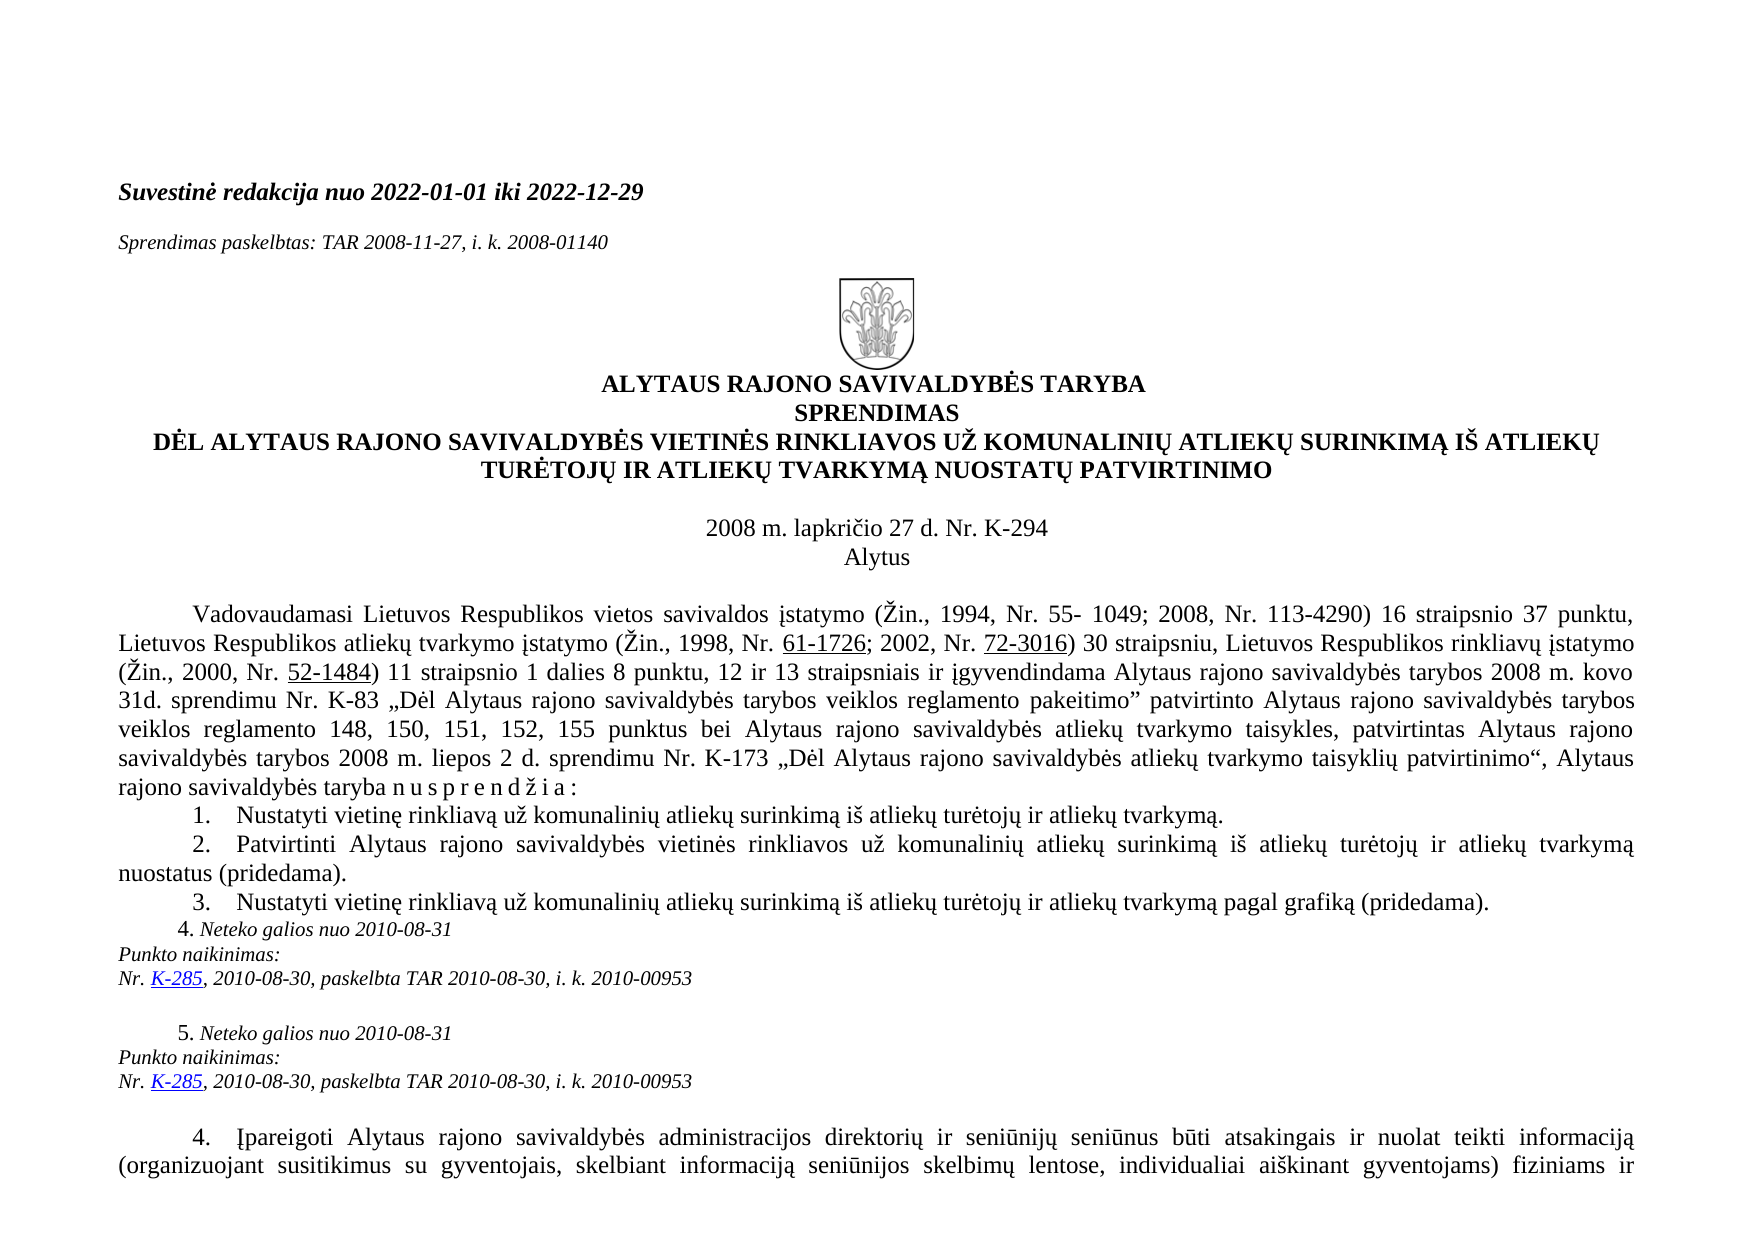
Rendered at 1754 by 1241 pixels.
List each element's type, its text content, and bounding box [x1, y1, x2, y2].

text Sprendimas paskelbtas: TAR 2008-11-27, i. k. 2008-01140 [118, 230, 1635, 254]
text Punkto naikinimas: [118, 1045, 1635, 1069]
text Suvestinė redakcija nuo 2022-01-01 iki 2022-12-29 [118, 177, 1635, 206]
text 1. Nustatyti vietinę rinkliavą už komunalinių atliekų surinkimą iš atliekų turėtojų ir atliekų tvarkymą. [118, 800, 1635, 829]
text DĖL ALYTAUS RAJONO SAVIVALDYBĖS VIETINĖS RINKLIAVOS UŽ KOMUNALINIŲ ATLIEKŲ SURINKIMĄ IŠ ATLIEKŲ TURĖTOJŲ IR ATLIEKŲ TVARKYMĄ NUOSTATŲ PATVIRTINIMO [118, 427, 1635, 484]
text 4. Įpareigoti Alytaus rajono savivaldybės administracijos direktorių ir seniūnijų seniūnus būti atsakingais ir nuolat teikti informaciją (organizuojant susitikimus su gyventojais, skelbiant informaciją seniūnijos skelbimų lentose, individualiai aiškinant gyventojams) fiziniams ir [118, 1122, 1635, 1179]
text 2008 m. lapkričio 27 d. Nr. K-294 [118, 513, 1635, 542]
text Nr. K-285, 2010-08-30, paskelbta TAR 2010-08-30, i. k. 2010-00953 [118, 1069, 1635, 1093]
text Nr. K-285, 2010-08-30, paskelbta TAR 2010-08-30, i. k. 2010-00953 [118, 966, 1635, 990]
text ALYTAUS RAJONO SAVIVALDYBĖS TARYBA [118, 369, 1635, 398]
text SPRENDIMAS [118, 398, 1635, 427]
text Punkto naikinimas: [118, 942, 1635, 966]
text 2. Patvirtinti Alytaus rajono savivaldybės vietinės rinkliavos už komunalinių atliekų surinkimą iš atliekų turėtojų ir atliekų tvarkymą nuostatus (pridedama). [118, 829, 1635, 887]
text Alytus [118, 542, 1635, 570]
text Vadovaudamasi Lietuvos Respublikos vietos savivaldos įstatymo (Žin., 1994, Nr. 55- 1049; 2008, Nr. 113-4290) 16 straipsnio 37 punktu, Lietuvos Respublikos atliekų tvarkymo įstatymo (Žin., 1998, Nr. 61-1726; 2002, Nr. 72-3016) 30 straipsniu, Lietuvos Respublikos rinkliavų įstatymo (Žin., 2000, Nr. 52-1484) 11 straipsnio 1 dalies 8 punktu, 12 ir 13 straipsniais ir įgyvendindama Alytaus rajono savivaldybės tarybos 2008 m. kovo 31d. sprendimu Nr. K-83 „Dėl Alytaus rajono savivaldybės tarybos veiklos reglamento pakeitimo” patvirtinto Alytaus rajono savivaldybės tarybos veiklos reglamento 148, 150, 151, 152, 155 punktus bei Alytaus rajono savivaldybės atliekų tvarkymo taisykles, patvirtintas Alytaus rajono savivaldybės tarybos 2008 m. liepos 2 d. sprendimu Nr. K-173 „Dėl Alytaus rajono savivaldybės atliekų tvarkymo taisyklių patvirtinimo“, Alytaus rajono savivaldybės taryba nusprendžia: [118, 599, 1635, 800]
text 3. Nustatyti vietinę rinkliavą už komunalinių atliekų surinkimą iš atliekų turėtojų ir atliekų tvarkymą pagal grafiką (pridedama). [118, 887, 1635, 915]
text 5. Neteko galios nuo 2010-08-31 [118, 1019, 1635, 1045]
text 4. Neteko galios nuo 2010-08-31 [118, 915, 1635, 942]
